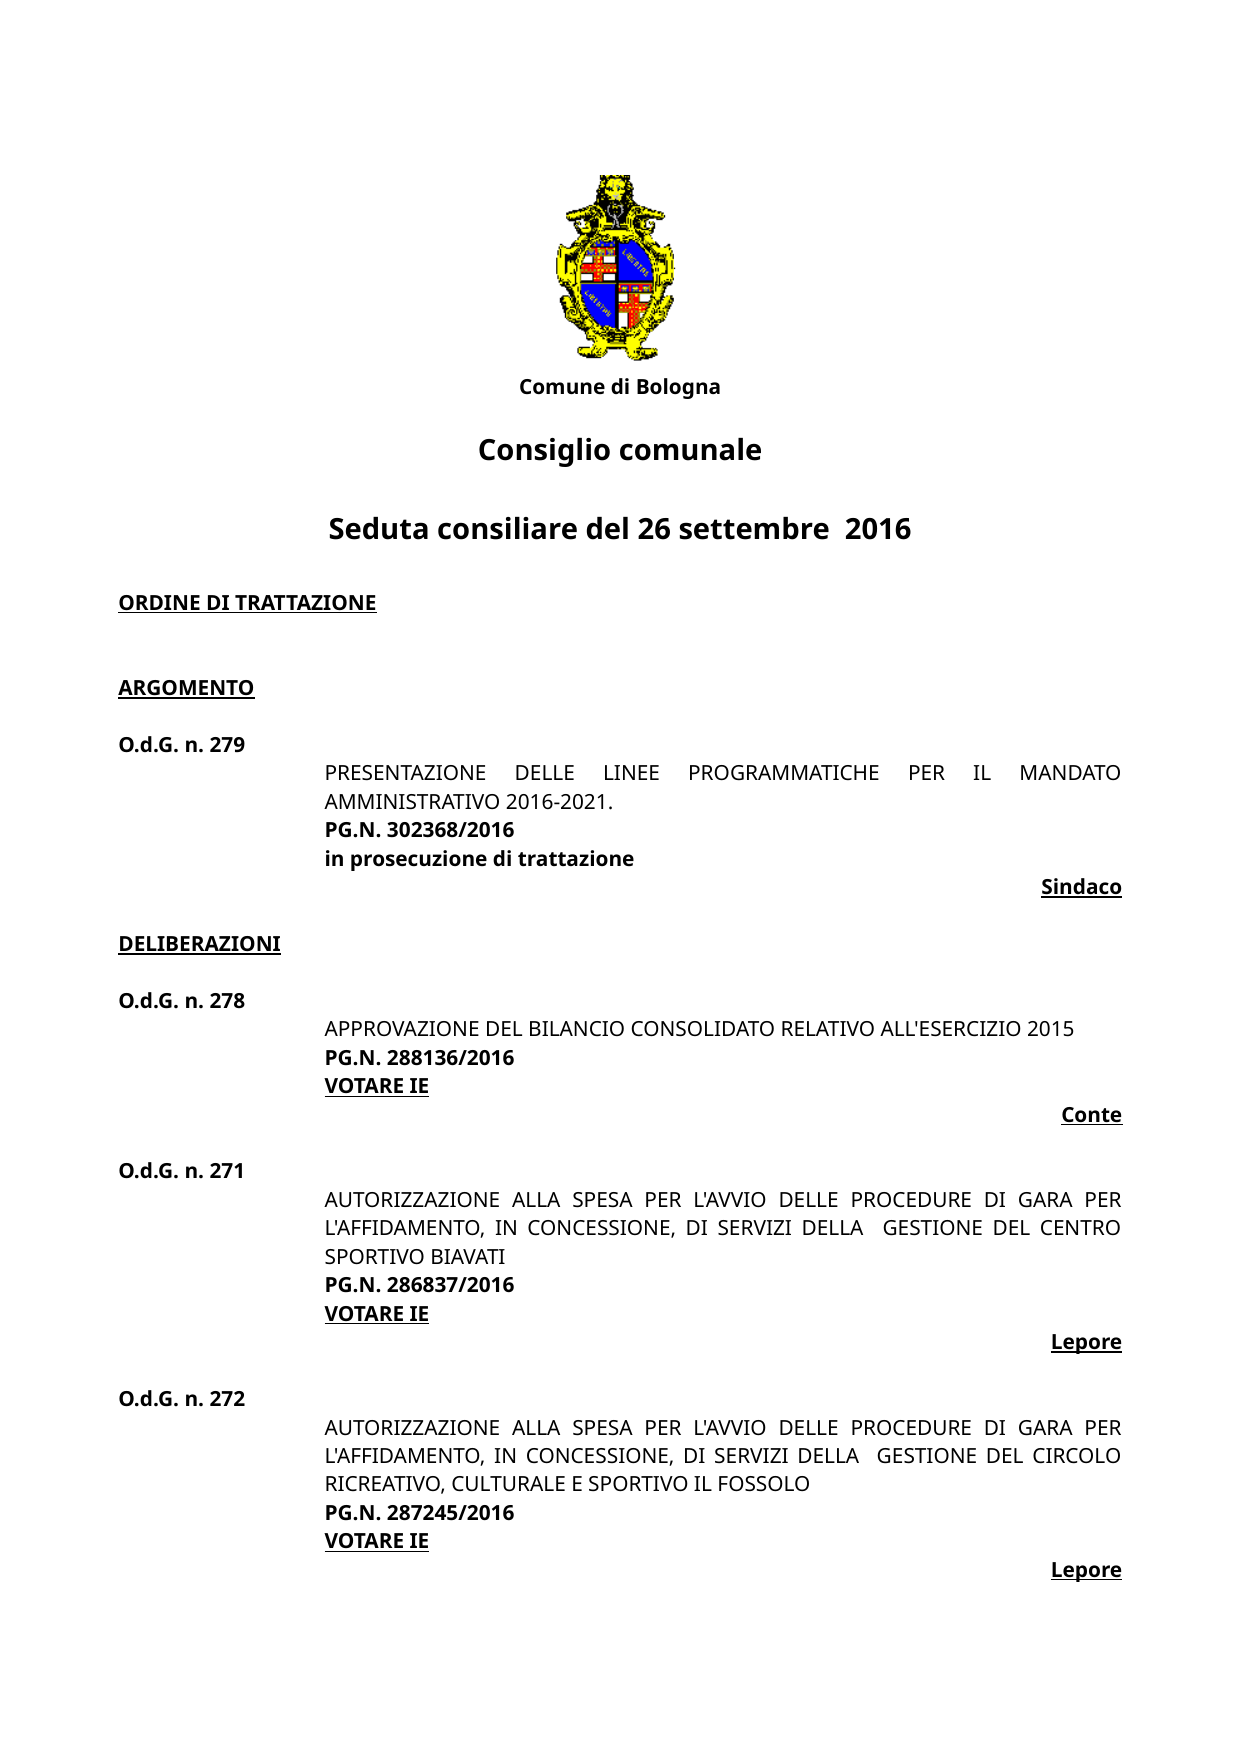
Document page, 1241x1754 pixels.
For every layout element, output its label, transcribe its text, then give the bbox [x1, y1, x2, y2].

text APPROVAZIONE DEL BILANCIO CONSOLIDATO RELATIVO ALL'ESERCIZIO 2015 [324, 1014, 1122, 1043]
text Lepore [118, 1327, 1122, 1356]
text O.d.G. n. 272 [118, 1384, 1122, 1413]
text Seduta consiliare del 26 settembre 2016 [118, 508, 1122, 548]
text Conte [118, 1100, 1122, 1128]
text PG.N. 286837/2016 [324, 1270, 1122, 1299]
text Comune di Bologna [118, 372, 1122, 401]
text AUTORIZZAZIONE ALLA SPESA PER L'AVVIO DELLE PROCEDURE DI GARA PER L'AFFIDAMENTO, IN CONCESSIONE, DI SERVIZI DELLA GESTIONE DEL CIRCOLO RICREATIVO, CULTURALE E SPORTIVO IL FOSSOLO [324, 1413, 1122, 1498]
picture [555, 175, 679, 367]
text DELIBERAZIONI [118, 929, 1122, 958]
text O.d.G. n. 271 [118, 1157, 1122, 1185]
text Lepore [118, 1555, 1122, 1583]
text ORDINE DI TRATTAZIONE [118, 588, 1122, 616]
text ARGOMENTO [118, 673, 1122, 702]
text AUTORIZZAZIONE ALLA SPESA PER L'AVVIO DELLE PROCEDURE DI GARA PER L'AFFIDAMENTO, IN CONCESSIONE, DI SERVIZI DELLA GESTIONE DEL CENTRO SPORTIVO BIAVATI [324, 1185, 1122, 1270]
text PG.N. 287245/2016 [324, 1498, 1122, 1526]
text VOTARE IE [324, 1526, 1122, 1555]
text in prosecuzione di trattazione [324, 844, 1122, 872]
text PG.N. 288136/2016 [324, 1043, 1122, 1071]
text PRESENTAZIONE DELLE LINEE PROGRAMMATICHE PER IL MANDATO AMMINISTRATIVO 2016-2021. [324, 758, 1122, 815]
text VOTARE IE [324, 1071, 1122, 1100]
text PG.N. 302368/2016 [324, 815, 1122, 844]
text Sindaco [118, 872, 1122, 901]
text VOTARE IE [324, 1299, 1122, 1327]
text O.d.G. n. 278 [118, 986, 1122, 1014]
text Consiglio comunale [118, 429, 1122, 469]
text O.d.G. n. 279 [118, 730, 1122, 758]
